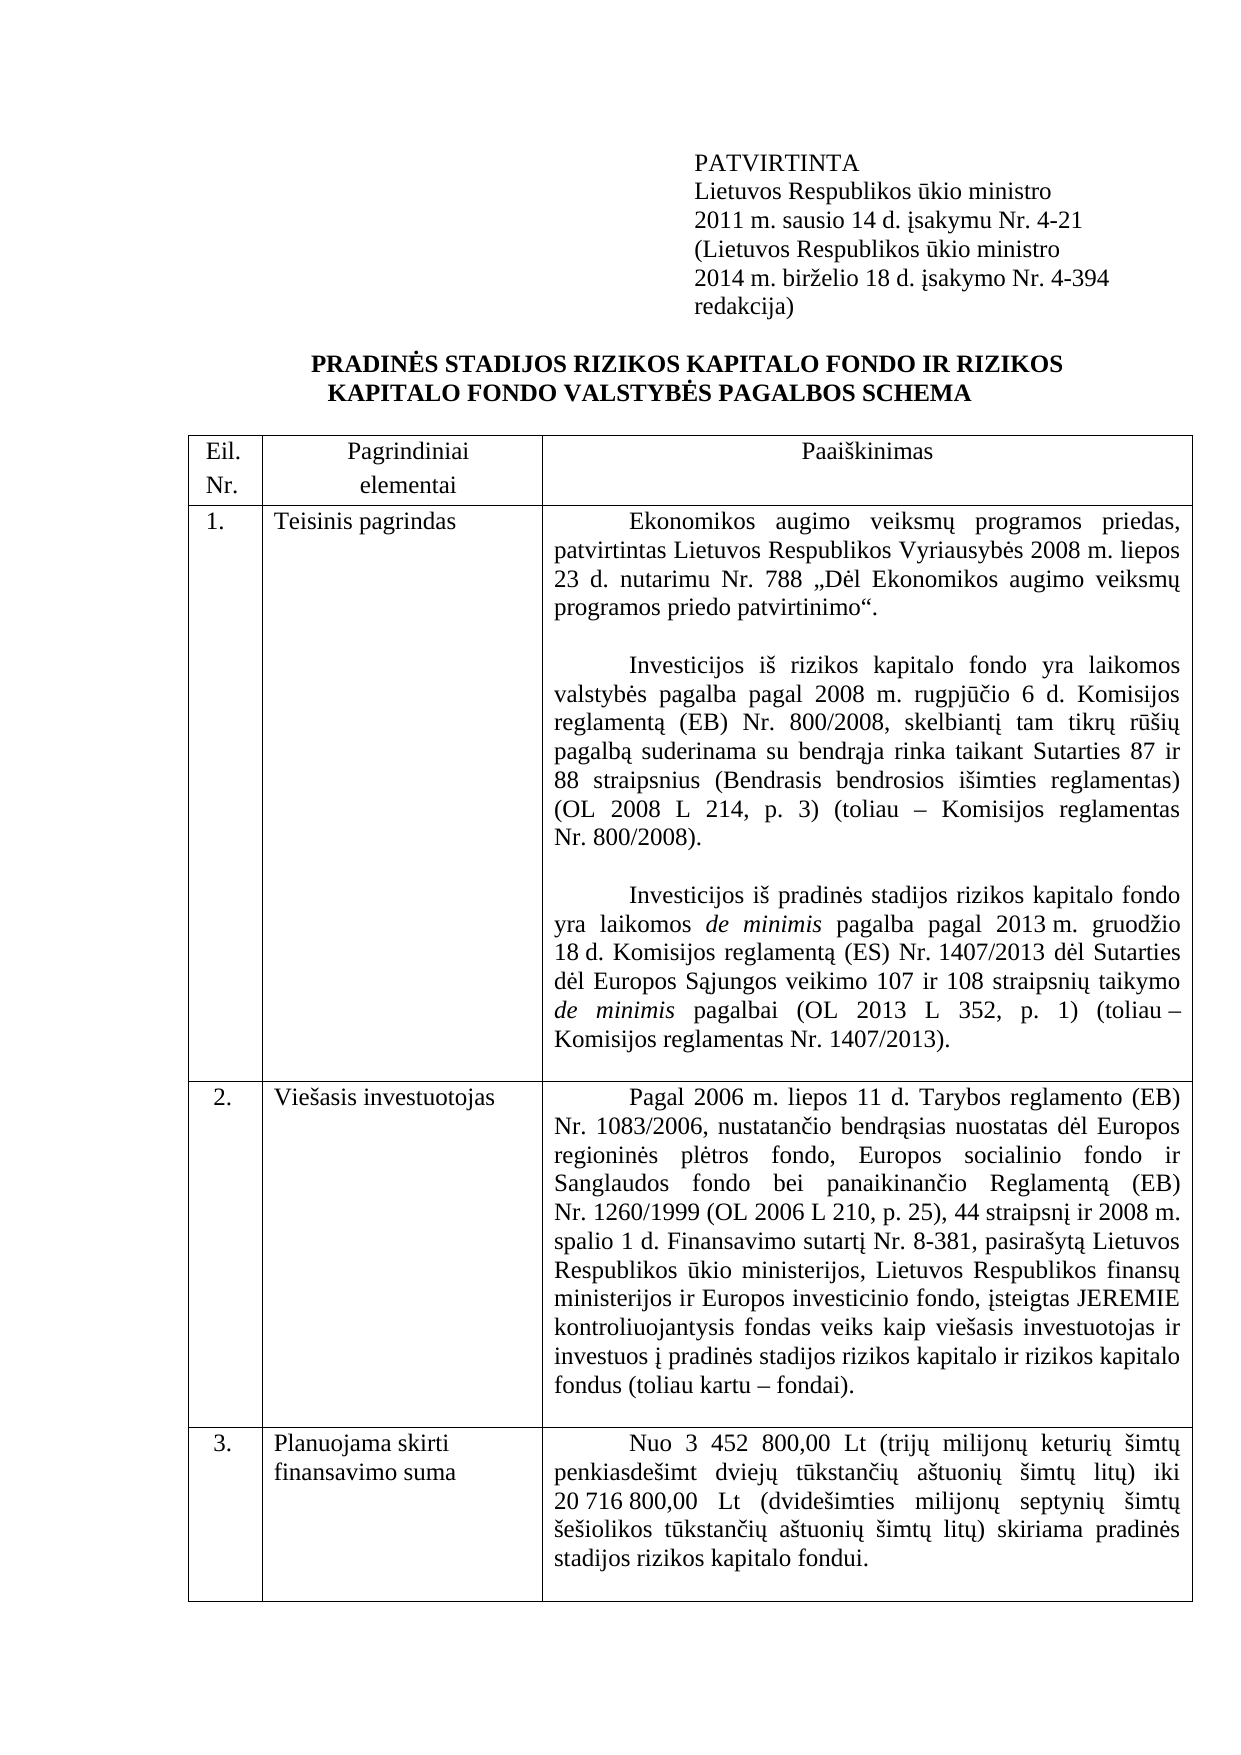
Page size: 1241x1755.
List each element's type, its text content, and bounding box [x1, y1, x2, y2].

table_header Eil. Nr. [189, 436, 262, 505]
table_cell Planuojama skirti finansavimo suma [263, 1428, 542, 1601]
text 2014 m. birželio 18 d. įsakymo Nr. 4-394 [694, 263, 1122, 291]
text redakcija) [694, 291, 1122, 320]
table_header Pagrindiniai elementai [263, 436, 542, 505]
text 2011 m. sausio 14 d. įsakymu Nr. 4-21 [694, 205, 1122, 234]
table_cell 3. [189, 1428, 262, 1601]
table_cell Ekonomikos augimo veiksmų programos priedas, patvirtintas Lietuvos Respublikos Vyriausybės 2008 m. liepos 23 d. nutarimu Nr. 788 „Dėl Ekonomikos augimo veiksmų programos priedo patvirtinimo“. Investicijos iš rizikos kapitalo fondo yra laikomos valstybės pagalba pagal 2008 m. rugpjūčio 6 d. Komisijos reglamentą (EB) Nr. 800/2008, skelbiantį tam tikrų rūšių pagalbą suderinama su bendrąja rinka taikant Sutarties 87 ir 88 straipsnius (Bendrasis bendrosios išimties reglamentas) (OL 2008 L 214, p. 3) (toliau – Komisijos reglamentas Nr. 800/2008). Investicijos iš pradinės stadijos rizikos kapitalo fondo yra laikomos de minimis pagalba pagal 2013 m. gruodžio 18 d. Komisijos reglamentą (ES) Nr. 1407/2013 dėl Sutarties dėl Europos Sąjungos veikimo 107 ir 108 straipsnių taikymo de minimis pagalbai (OL 2013 L 352, p. 1) (toliau – Komisijos reglamentas Nr. 1407/2013). [543, 506, 1192, 1081]
table_cell Nuo 3 452 800,00 Lt (trijų milijonų keturių šimtų penkiasdešimt dviejų tūkstančių aštuonių šimtų litų) iki 20 716 800,00 Lt (dvidešimties milijonų septynių šimtų šešiolikos tūkstančių aštuonių šimtų litų) skiriama pradinės stadijos rizikos kapitalo fondui. [543, 1428, 1192, 1601]
table_cell 2. [189, 1082, 262, 1427]
text PATVIRTINTA [692, 148, 1122, 176]
text (Lietuvos Respublikos ūkio ministro [694, 234, 1122, 263]
text Lietuvos Respublikos ūkio ministro [694, 176, 1122, 205]
table_cell Teisinis pagrindas [263, 506, 542, 1081]
table_cell Viešasis investuotojas [263, 1082, 542, 1427]
table_cell 1. [189, 506, 262, 1081]
text PRADINĖS STADIJOS RIZIKOS KAPITALO FONDO IR RIZIKOS KAPITALO FONDO VALSTYBĖS PAGALBOS SCHEMA [177, 349, 1122, 406]
table_cell Pagal 2006 m. liepos 11 d. Tarybos reglamento (EB) Nr. 1083/2006, nustatančio bendrąsias nuostatas dėl Europos regioninės plėtros fondo, Europos socialinio fondo ir Sanglaudos fondo bei panaikinančio Reglamentą (EB) Nr. 1260/1999 (OL 2006 L 210, p. 25), 44 straipsnį ir 2008 m. spalio 1 d. Finansavimo sutartį Nr. 8-381, pasirašytą Lietuvos Respublikos ūkio ministerijos, Lietuvos Respublikos finansų ministerijos ir Europos investicinio fondo, įsteigtas JEREMIE kontroliuojantysis fondas veiks kaip viešasis investuotojas ir investuos į pradinės stadijos rizikos kapitalo ir rizikos kapitalo fondus (toliau kartu – fondai). [543, 1082, 1192, 1427]
table_header Paaiškinimas [543, 436, 1192, 505]
